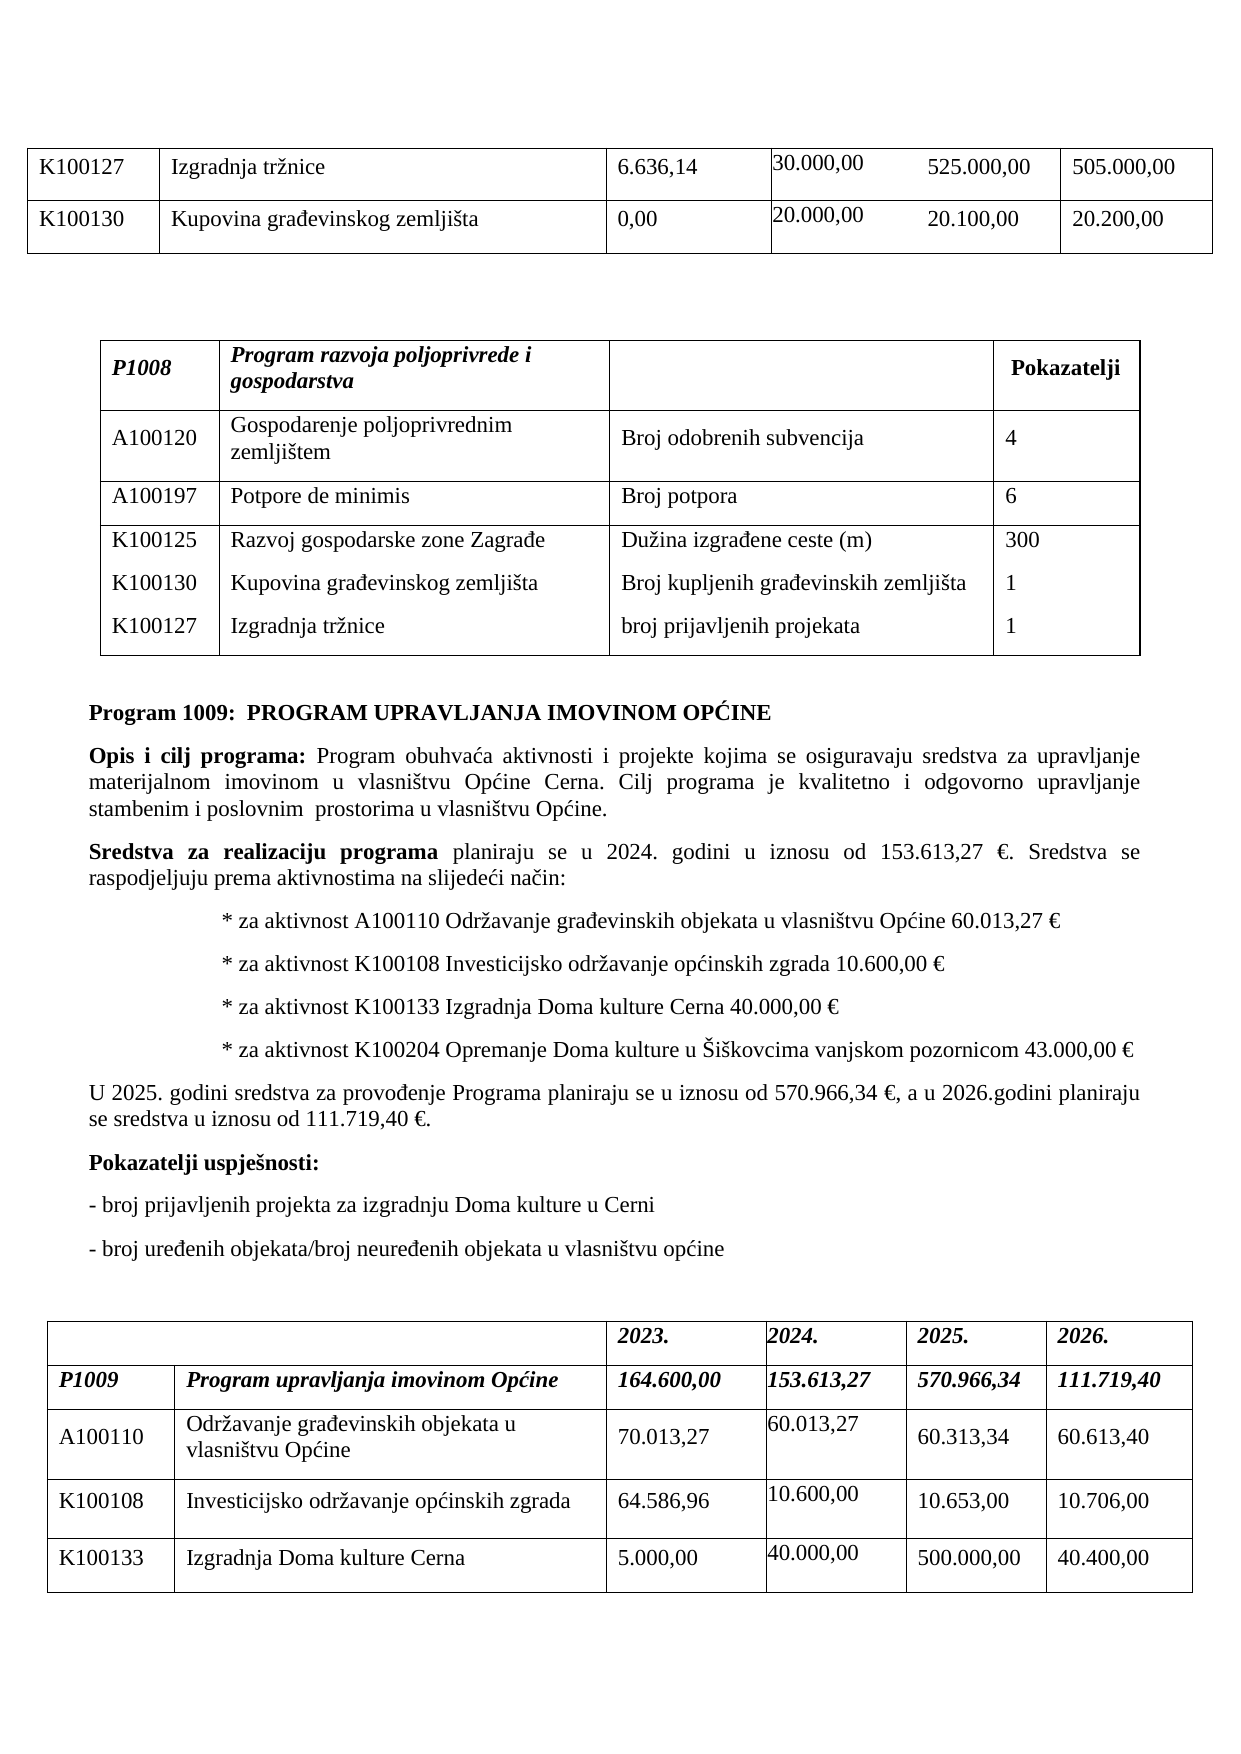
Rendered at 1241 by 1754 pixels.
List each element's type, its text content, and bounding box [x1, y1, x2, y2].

table_header Pokazatelji [994, 341, 1139, 410]
table_cell 4 [994, 411, 1139, 481]
table_cell 1 [994, 612, 1139, 655]
table_cell 60.313,34 [907, 1410, 1046, 1479]
table_cell K100133 [48, 1539, 174, 1592]
text * za aktivnost K100108 Investicijsko održavanje općinskih zgrada 10.600,00 € [88, 950, 1142, 976]
table_cell 525.000,00 [916, 149, 1060, 200]
text Sredstva za realizaciju programa planiraju se u 2024. godini u iznosu od 153.613,27 €. Sredstva se raspodjeljuju prema aktivnostima na slijedeći način: [88, 838, 1142, 890]
table_cell Dužina izgrađene ceste (m) [610, 526, 993, 569]
table_header Program razvoja poljoprivrede i gospodarstva [220, 341, 609, 410]
table_cell Potpore de minimis [220, 482, 609, 525]
table_cell Broj kupljenih građevinskih zemljišta [610, 569, 993, 612]
table_cell 60.613,40 [1047, 1410, 1192, 1479]
table_header [610, 341, 993, 410]
table_cell Gospodarenje poljoprivrednim zemljištem [220, 411, 609, 481]
table_cell 30.000,00 [772, 149, 916, 200]
text * za aktivnost K100204 Opremanje Doma kulture u Šiškovcima vanjskom pozornicom 43.000,00 € [88, 1036, 1142, 1062]
table_cell 164.600,00 [607, 1366, 766, 1409]
table_header 2023. [607, 1322, 766, 1365]
table_cell K100108 [48, 1480, 174, 1538]
table_cell 6 [994, 482, 1139, 525]
table_cell 40.000,00 [767, 1539, 906, 1592]
table_cell 6.636,14 [607, 149, 771, 200]
text Program 1009: PROGRAM UPRAVLJANJA IMOVINOM OPĆINE [88, 699, 1142, 725]
table_header [48, 1322, 606, 1365]
text Opis i cilj programa: Program obuhvaća aktivnosti i projekte kojima se osiguravaju sredstva za upravljanje materijalnom imovinom u vlasništvu Općine Cerna. Cilj programa je kvalitetno i odgovorno upravljanje stambenim i poslovnim prostorima u vlasništvu Općine. [88, 742, 1142, 821]
table_cell K100127 [28, 149, 159, 200]
table_cell 70.013,27 [607, 1410, 766, 1479]
table_cell Program upravljanja imovinom Općine [175, 1366, 606, 1409]
table_cell 500.000,00 [907, 1539, 1046, 1592]
table_cell P1009 [48, 1366, 174, 1409]
table_header 2025. [907, 1322, 1046, 1365]
table_cell 20.100,00 [916, 201, 1060, 253]
table_cell Kupovina građevinskog zemljišta [160, 201, 606, 253]
table_cell K100125 [101, 526, 219, 569]
table_cell 60.013,27 [767, 1410, 906, 1479]
text - broj uređenih objekata/broj neuređenih objekata u vlasništvu općine [88, 1234, 1142, 1261]
table_cell A100120 [101, 411, 219, 481]
text U 2025. godini sredstva za provođenje Programa planiraju se u iznosu od 570.966,34 €, a u 2026.godini planiraju se sredstva u iznosu od 111.719,40 €. [88, 1079, 1142, 1132]
table_cell Izgradnja Doma kulture Cerna [175, 1539, 606, 1592]
table_cell K100130 [101, 569, 219, 612]
table_cell 5.000,00 [607, 1539, 766, 1592]
table_cell 20.200,00 [1061, 201, 1212, 253]
text - broj prijavljenih projekta za izgradnju Doma kulture u Cerni [88, 1192, 1142, 1218]
table_cell 10.653,00 [907, 1480, 1046, 1538]
table_cell 10.706,00 [1047, 1480, 1192, 1538]
table_cell 40.400,00 [1047, 1539, 1192, 1592]
table_cell 111.719,40 [1047, 1366, 1192, 1409]
table_cell K100130 [28, 201, 159, 253]
table_cell Održavanje građevinskih objekata u vlasništvu Općine [175, 1410, 606, 1479]
table_cell 570.966,34 [907, 1366, 1046, 1409]
text * za aktivnost K100133 Izgradnja Doma kulture Cerna 40.000,00 € [88, 993, 1142, 1019]
table_cell 300 [994, 526, 1139, 569]
table_header 2024. [767, 1322, 906, 1365]
table_cell 0,00 [607, 201, 771, 253]
text * za aktivnost A100110 Održavanje građevinskih objekata u vlasništvu Općine 60.013,27 € [88, 907, 1142, 933]
table_cell Investicijsko održavanje općinskih zgrada [175, 1480, 606, 1538]
table_cell 20.000,00 [772, 201, 916, 253]
table_cell Izgradnja tržnice [160, 149, 606, 200]
table_cell 10.600,00 [767, 1480, 906, 1538]
table_cell Broj odobrenih subvencija [610, 411, 993, 481]
table_cell 1 [994, 569, 1139, 612]
table_header P1008 [101, 341, 219, 410]
table_cell A100197 [101, 482, 219, 525]
table_cell Izgradnja tržnice [220, 612, 609, 655]
table_cell 505.000,00 [1061, 149, 1212, 200]
table_cell Kupovina građevinskog zemljišta [220, 569, 609, 612]
table_cell 64.586,96 [607, 1480, 766, 1538]
table_cell A100110 [48, 1410, 174, 1479]
table_cell 153.613,27 [767, 1366, 906, 1409]
table_cell Razvoj gospodarske zone Zagrađe [220, 526, 609, 569]
table_cell K100127 [101, 612, 219, 655]
table_header 2026. [1047, 1322, 1192, 1365]
table_cell broj prijavljenih projekata [610, 612, 993, 655]
text Pokazatelji uspješnosti: [88, 1148, 1142, 1175]
table_cell Broj potpora [610, 482, 993, 525]
